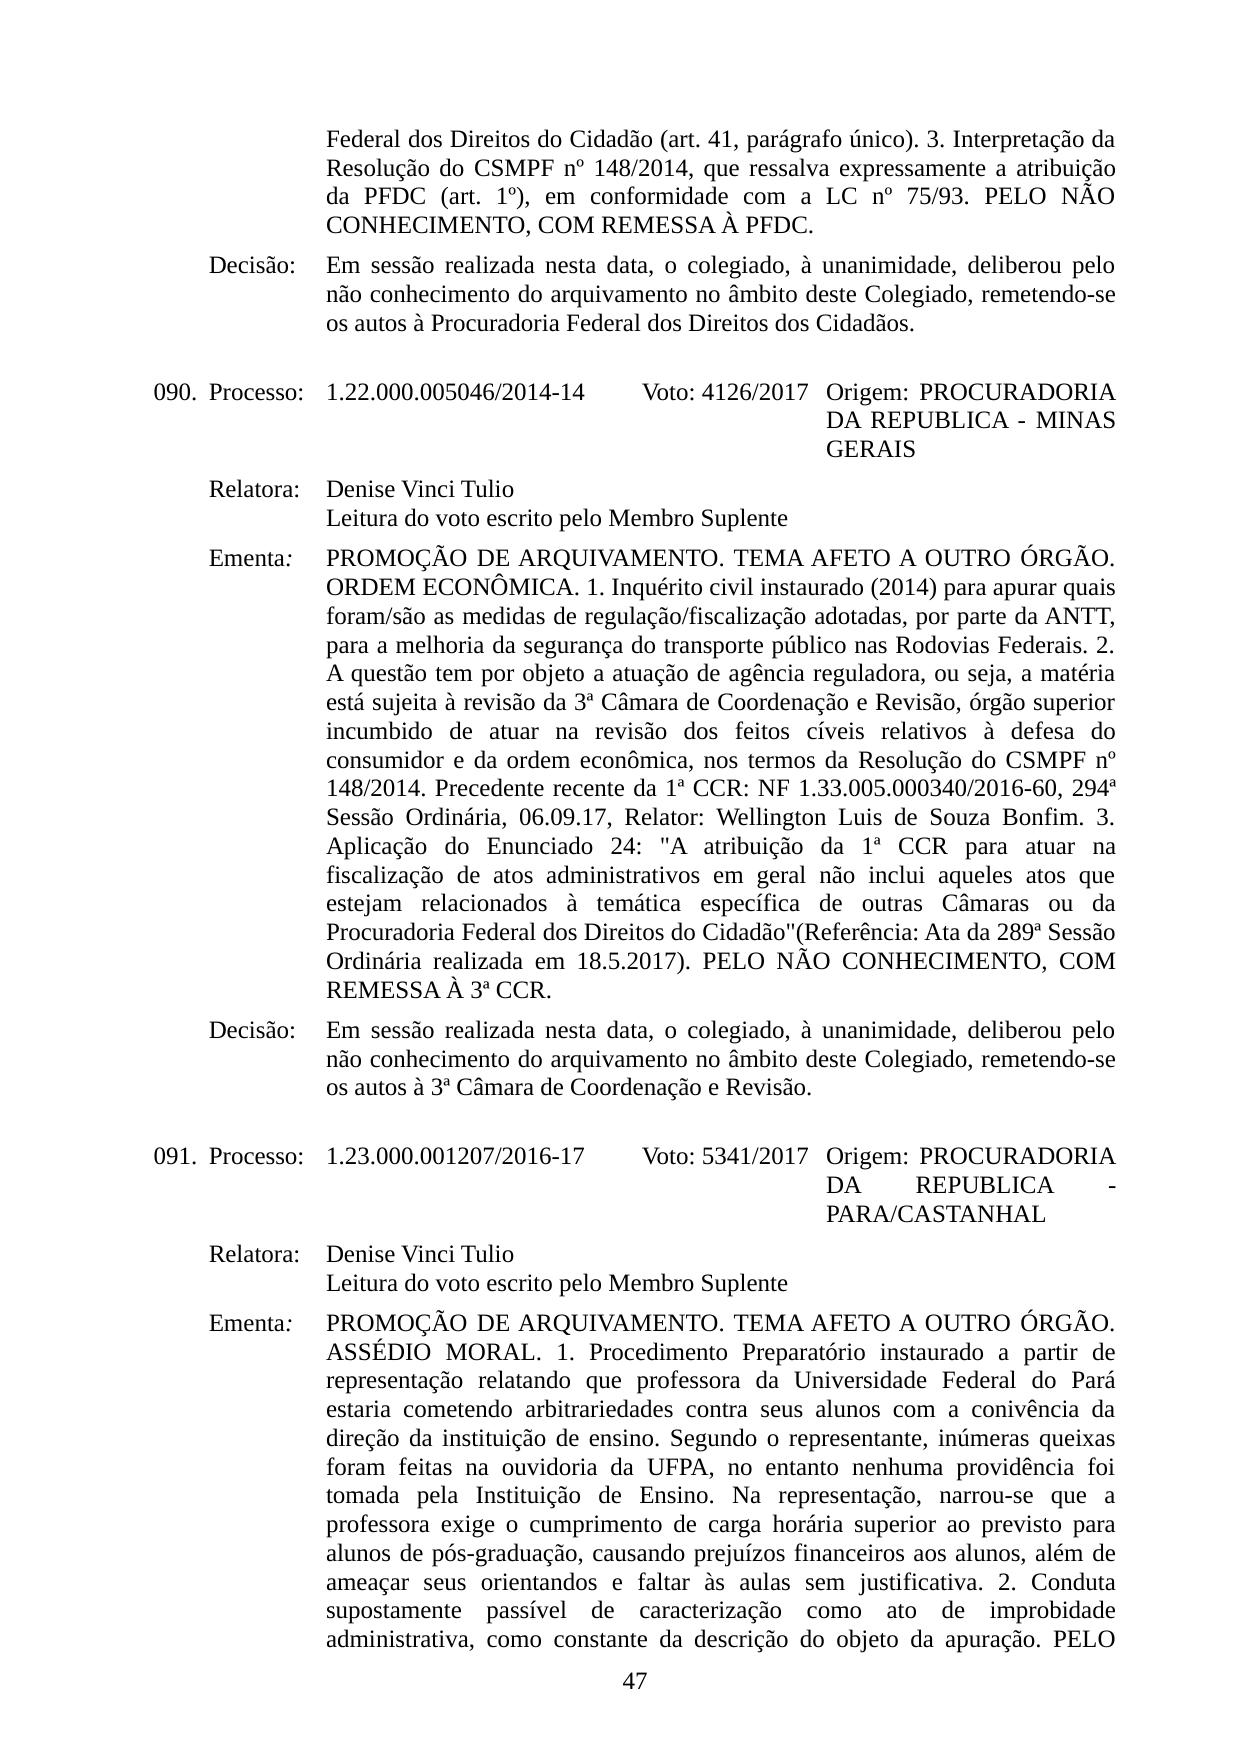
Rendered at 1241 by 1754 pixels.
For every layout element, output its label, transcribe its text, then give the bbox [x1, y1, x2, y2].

table_header Processo: [203, 1136, 320, 1233]
table_header 091. [148, 1136, 203, 1233]
table_cell [148, 1009, 203, 1107]
table_header Voto: 4126/2017 [636, 371, 820, 469]
table_header 090. [148, 371, 203, 469]
table_cell [203, 118, 320, 244]
table_cell [148, 245, 203, 342]
table_header Voto: 5341/2017 [636, 1136, 820, 1233]
table_header 1.22.000.005046/2014-14 [320, 371, 636, 469]
table_header Origem: PROCURADORIA DA REPUBLICA - MINAS GERAIS [820, 371, 1122, 469]
table_cell [148, 538, 203, 1009]
table_cell Denise Vinci Tulio Leitura do voto escrito pelo Membro Suplente [320, 1233, 1122, 1302]
table_cell PROMOÇÃO DE ARQUIVAMENTO. TEMA AFETO A OUTRO ÓRGÃO. ORDEM ECONÔMICA. 1. Inquérito civil instaurado (2014) para apurar quais foram/são as medidas de regulação/fiscalização adotadas, por parte da ANTT, para a melhoria da segurança do transporte público nas Rodovias Federais. 2. A questão tem por objeto a atuação de agência reguladora, ou seja, a matéria está sujeita à revisão da 3ª Câmara de Coordenação e Revisão, órgão superior incumbido de atuar na revisão dos feitos cíveis relativos à defesa do consumidor e da ordem econômica, nos termos da Resolução do CSMPF nº 148/2014. Precedente recente da 1ª CCR: NF 1.33.005.000340/2016-60, 294ª Sessão Ordinária, 06.09.17, Relator: Wellington Luis de Souza Bonfim. 3. Aplicação do Enunciado 24: "A atribuição da 1ª CCR para atuar na fiscalização de atos administrativos em geral não inclui aqueles atos que estejam relacionados à temática específica de outras Câmaras ou da Procuradoria Federal dos Direitos do Cidadão"(Referência: Ata da 289ª Sessão Ordinária realizada em 18.5.2017). PELO NÃO CONHECIMENTO, COM REMESSA À 3ª CCR. [320, 538, 1122, 1009]
table_cell Denise Vinci Tulio Leitura do voto escrito pelo Membro Suplente [320, 469, 1122, 538]
table_cell [148, 1233, 203, 1302]
table_header Processo: [203, 371, 320, 469]
table_cell Federal dos Direitos do Cidadão (art. 41, parágrafo único). 3. Interpretação da Resolução do CSMPF nº 148/2014, que ressalva expressamente a atribuição da PFDC (art. 1º), em conformidade com a LC nº 75/93. PELO NÃO CONHECIMENTO, COM REMESSA À PFDC. [320, 118, 1122, 244]
table_cell Relatora: [203, 1233, 320, 1302]
table_cell Decisão: [203, 245, 320, 342]
table_cell Em sessão realizada nesta data, o colegiado, à unanimidade, deliberou pelo não conhecimento do arquivamento no âmbito deste Colegiado, remetendo-se os autos à 3ª Câmara de Coordenação e Revisão. [320, 1009, 1122, 1107]
table_cell PROMOÇÃO DE ARQUIVAMENTO. TEMA AFETO A OUTRO ÓRGÃO. ASSÉDIO MORAL. 1. Procedimento Preparatório instaurado a partir de representação relatando que professora da Universidade Federal do Pará estaria cometendo arbitrariedades contra seus alunos com a conivência da direção da instituição de ensino. Segundo o representante, inúmeras queixas foram feitas na ouvidoria da UFPA, no entanto nenhuma providência foi tomada pela Instituição de Ensino. Na representação, narrou-se que a professora exige o cumprimento de carga horária superior ao previsto para alunos de pós-graduação, causando prejuízos financeiros aos alunos, além de ameaçar seus orientandos e faltar às aulas sem justificativa. 2. Conduta supostamente passível de caracterização como ato de improbidade administrativa, como constante da descrição do objeto da apuração. PELO [320, 1302, 1122, 1659]
table_cell [148, 469, 203, 538]
table_cell Em sessão realizada nesta data, o colegiado, à unanimidade, deliberou pelo não conhecimento do arquivamento no âmbito deste Colegiado, remetendo-se os autos à Procuradoria Federal dos Direitos dos Cidadãos. [320, 245, 1122, 342]
table_cell Ementa: [203, 538, 320, 1009]
table_header 1.23.000.001207/2016-17 [320, 1136, 636, 1233]
table_cell [148, 118, 203, 244]
table_cell Decisão: [203, 1009, 320, 1107]
table_cell [148, 1302, 203, 1659]
table_cell Relatora: [203, 469, 320, 538]
table_header Origem: PROCURADORIA DA REPUBLICA - PARA/CASTANHAL [820, 1136, 1122, 1233]
table_cell Ementa: [203, 1302, 320, 1659]
